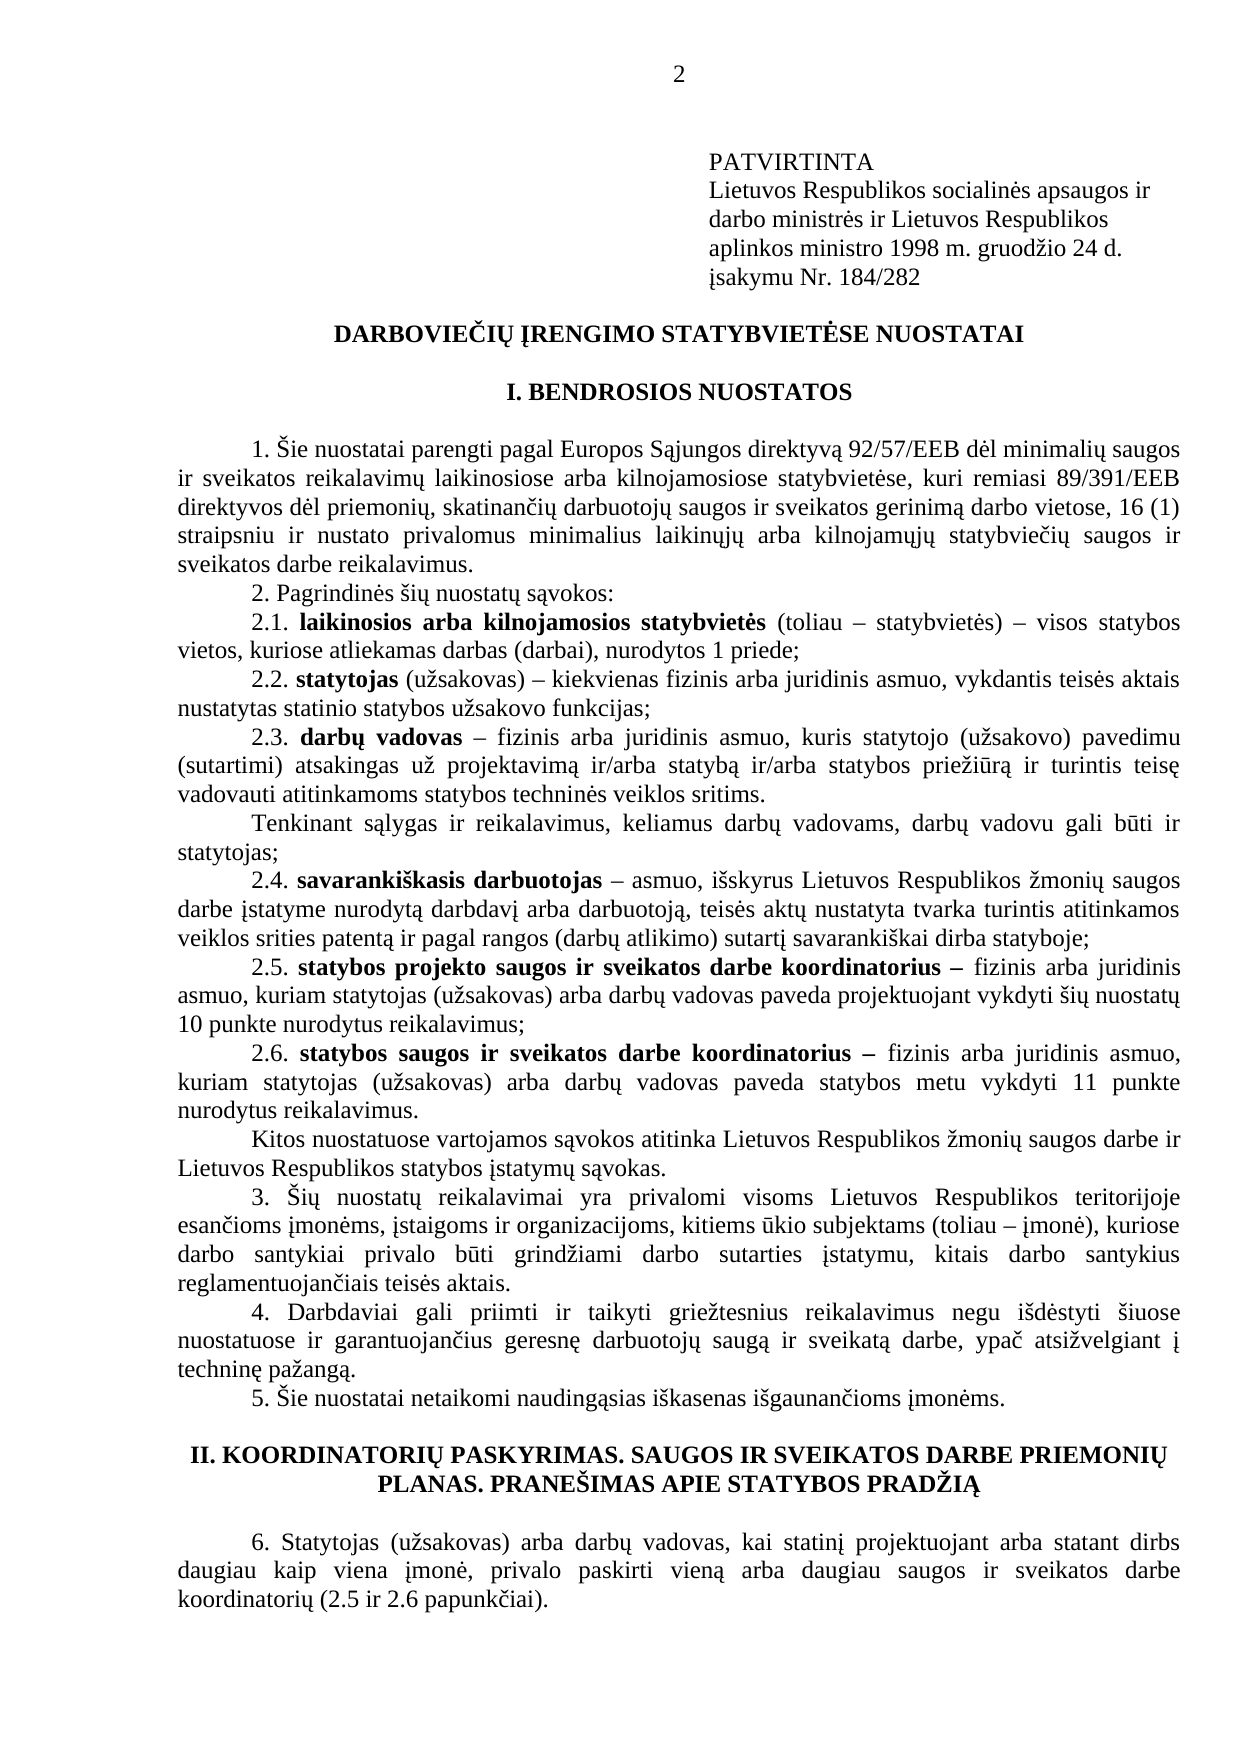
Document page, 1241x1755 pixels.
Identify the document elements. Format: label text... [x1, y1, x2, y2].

text Kitos nuostatuose vartojamos sąvokos atitinka Lietuvos Respublikos žmonių saugos darbe ir Lietuvos Respublikos statybos įstatymų sąvokas. [177, 1124, 1181, 1182]
text 2.1. laikinosios arba kilnojamosios statybvietės (toliau – statybvietės) – visos statybos vietos, kuriose atliekamas darbas (darbai), nurodytos 1 priede; [177, 607, 1181, 664]
text 3. Šių nuostatų reikalavimai yra privalomi visoms Lietuvos Respublikos teritorijoje esančioms įmonėms, įstaigoms ir organizacijoms, kitiems ūkio subjektams (toliau – įmonė), kuriose darbo santykiai privalo būti grindžiami darbo sutarties įstatymu, kitais darbo santykius reglamentuojančiais teisės aktais. [177, 1182, 1181, 1297]
text 4. Darbdaviai gali priimti ir taikyti griežtesnius reikalavimus negu išdėstyti šiuose nuostatuose ir garantuojančius geresnę darbuotojų saugą ir sveikatą darbe, ypač atsižvelgiant į techninę pažangą. [177, 1297, 1181, 1383]
text 1. Šie nuostatai parengti pagal Europos Sąjungos direktyvą 92/57/EEB dėl minimalių saugos ir sveikatos reikalavimų laikinosiose arba kilnojamosiose statybvietėse, kuri remiasi 89/391/EEB direktyvos dėl priemonių, skatinančių darbuotojų saugos ir sveikatos gerinimą darbo vietose, 16 (1) straipsniu ir nustato privalomus minimalius laikinųjų arba kilnojamųjų statybviečių saugos ir sveikatos darbe reikalavimus. [177, 434, 1181, 578]
text Darboviečių įrengimo statybVIETĖSE Nuostatai [177, 319, 1181, 348]
text 6. Statytojas (užsakovas) arba darbų vadovas, kai statinį projektuojant arba statant dirbs daugiau kaip viena įmonė, privalo paskirti vieną arba daugiau saugos ir sveikatos darbe koordinatorių (2.5 ir 2.6 papunkčiai). [177, 1527, 1181, 1613]
text 2.4. savarankiškasis darbuotojas – asmuo, išskyrus Lietuvos Respublikos žmonių saugos darbe įstatyme nurodytą darbdavį arba darbuotoją, teisės aktų nustatyta tvarka turintis atitinkamos veiklos srities patentą ir pagal rangos (darbų atlikimo) sutartį savarankiškai dirba statyboje; [177, 866, 1181, 952]
text Tenkinant sąlygas ir reikalavimus, keliamus darbų vadovams, darbų vadovu gali būti ir statytojas; [177, 808, 1181, 866]
text Lietuvos Respublikos socialinės apsaugos ir [177, 176, 1181, 204]
text 2. Pagrindinės šių nuostatų sąvokos: [177, 578, 1181, 607]
text 5. Šie nuostatai netaikomi naudingąsias iškasenas išgaunančioms įmonėms. [177, 1383, 1181, 1412]
text I. Bendrosios nuostatos [177, 377, 1181, 406]
text II. Koordinatorių paskyrimas. saugos ir sveikatos darbe priemonių planas. pranešimas APIE STATYBOS PRADŽIĄ [177, 1441, 1181, 1498]
text 2.2. statytojas (užsakovas) – kiekvienas fizinis arba juridinis asmuo, vykdantis teisės aktais nustatytas statinio statybos užsakovo funkcijas; [177, 664, 1181, 722]
text 2.3. darbų vadovas – fizinis arba juridinis asmuo, kuris statytojo (užsakovo) pavedimu (sutartimi) atsakingas už projektavimą ir/arba statybą ir/arba statybos priežiūrą ir turintis teisę vadovauti atitinkamoms statybos techninės veiklos sritims. [177, 722, 1181, 808]
text 2.5. statybos projekto saugos ir sveikatos darbe koordinatorius – fizinis arba juridinis asmuo, kuriam statytojas (užsakovas) arba darbų vadovas paveda projektuojant vykdyti šių nuostatų 10 punkte nurodytus reikalavimus; [177, 952, 1181, 1038]
text PATVIRTINTA [177, 147, 1181, 176]
text 2.6. statybos saugos ir sveikatos darbe koordinatorius – fizinis arba juridinis asmuo, kuriam statytojas (užsakovas) arba darbų vadovas paveda statybos metu vykdyti 11 punkte nurodytus reikalavimus. [177, 1038, 1181, 1124]
text aplinkos ministro 1998 m. gruodžio 24 d. [177, 233, 1181, 262]
text įsakymu Nr. 184/282 [177, 262, 1181, 291]
text darbo ministrės ir Lietuvos Respublikos [177, 204, 1181, 233]
